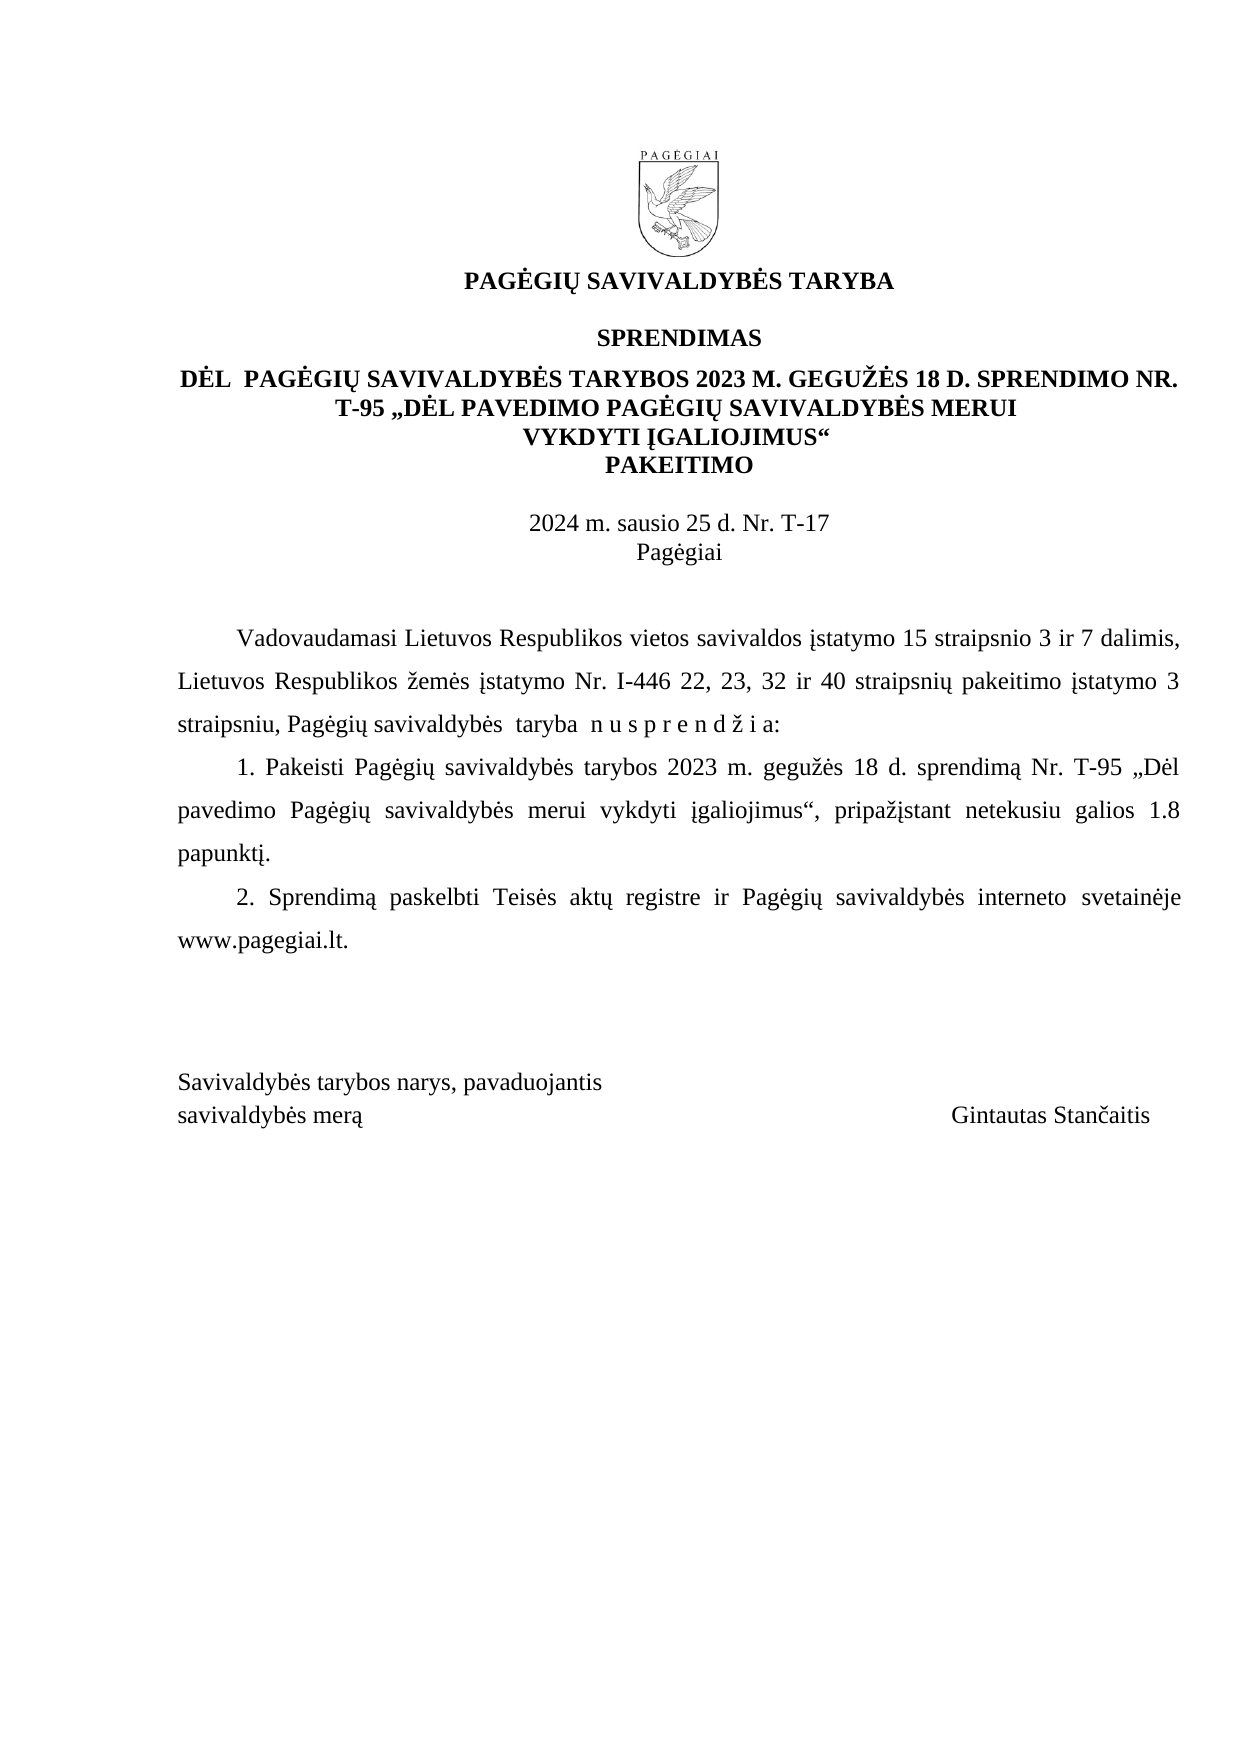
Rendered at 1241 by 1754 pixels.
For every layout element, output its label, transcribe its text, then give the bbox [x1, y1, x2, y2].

subtitle SPRENDIMAS [177, 323, 1181, 352]
text 1. Pakeisti Pagėgių savivaldybės tarybos 2023 m. gegužės 18 d. sprendimą Nr. T-95 „Dėl pavedimo Pagėgių savivaldybės merui vykdyti įgaliojimus“, pripažįstant netekusiu galios 1.8 papunktį. [177, 752, 1181, 867]
text VYKDYTI ĮGALIOJIMUS“ [177, 422, 1181, 450]
text 2024 m. sausio 25 d. Nr. T-17 [177, 508, 1181, 537]
text Vadovaudamasi Lietuvos Respublikos vietos savivaldos įstatymo 15 straipsnio 3 ir 7 dalimis, Lietuvos Respublikos žemės įstatymo Nr. I-446 22, 23, 32 ir 40 straipsnių pakeitimo įstatymo 3 straipsniu, Pagėgių savivaldybės taryba n u s p r e n d ž i a: [177, 623, 1181, 738]
text Pagėgiai [177, 537, 1181, 565]
text DĖL PAGĖGIŲ SAVIVALDYBĖS TARYBOS 2023 M. GEGUŽĖS 18 D. SPRENDIMO NR. T-95 „DĖL PAVEDIMO PAGĖGIŲ SAVIVALDYBĖS MERUI [177, 364, 1181, 422]
text savivaldybės merą Gintautas Stančaitis [177, 1100, 1181, 1129]
text 2. Sprendimą paskelbti Teisės aktų registre ir Pagėgių savivaldybės interneto svetainėje www.pagegiai.lt. [177, 882, 1181, 953]
subtitle PAGĖGIŲ SAVIVALDYBĖS TARYBA [177, 266, 1181, 294]
text Savivaldybės tarybos narys, pavaduojantis [177, 1067, 1181, 1096]
text PAKEITIMO [177, 450, 1181, 479]
